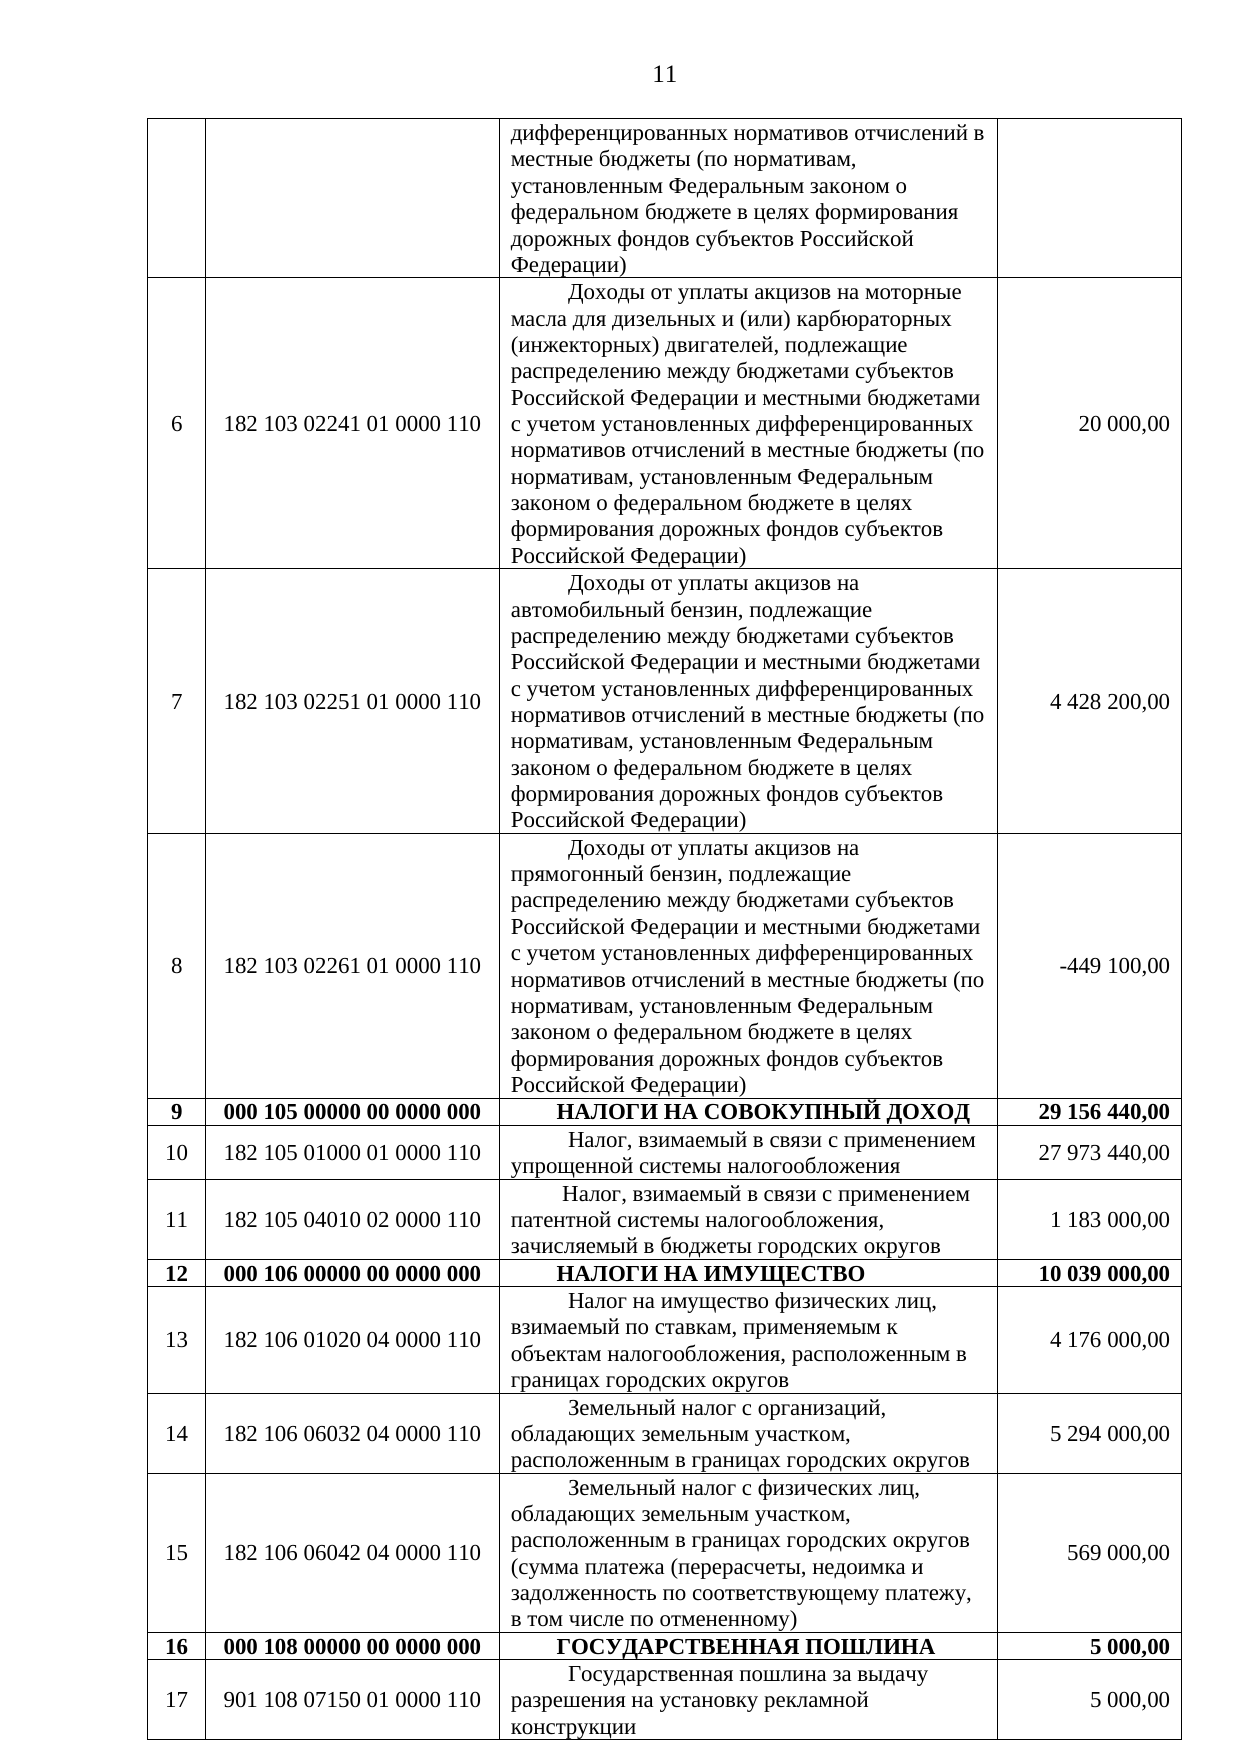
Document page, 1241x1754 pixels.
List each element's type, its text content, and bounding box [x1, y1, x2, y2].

table_cell 182 106 06042 04 0000 110 [206, 1474, 499, 1632]
table_cell 182 103 02241 01 0000 110 [206, 278, 499, 568]
table_cell 1 183 000,00 [998, 1180, 1181, 1259]
table_cell 15 [148, 1474, 205, 1632]
table_cell Доходы от уплаты акцизов на моторные масла для дизельных и (или) карбюраторных (инжекторных) двигателей, подлежащие распределению между бюджетами субъектов Российской Федерации и местными бюджетами с учетом установленных дифференцированных нормативов отчислений в местные бюджеты (по нормативам, установленным Федеральным законом о федеральном бюджете в целях формирования дорожных фондов субъектов Российской Федерации) [500, 278, 997, 568]
table_cell 9 [148, 1099, 205, 1125]
table_cell НАЛОГИ НА ИМУЩЕСТВО [500, 1260, 997, 1286]
table_cell 5 000,00 [998, 1633, 1181, 1659]
table_cell Доходы от уплаты акцизов на прямогонный бензин, подлежащие распределению между бюджетами субъектов Российской Федерации и местными бюджетами с учетом установленных дифференцированных нормативов отчислений в местные бюджеты (по нормативам, установленным Федеральным законом о федеральном бюджете в целях формирования дорожных фондов субъектов Российской Федерации) [500, 834, 997, 1097]
table_cell 16 [148, 1633, 205, 1659]
table_cell Государственная пошлина за выдачу разрешения на установку рекламной конструкции [500, 1660, 997, 1739]
table_cell 182 105 01000 01 0000 110 [206, 1126, 499, 1178]
table_cell Налог на имущество физических лиц, взимаемый по ставкам, применяемым к объектам налогообложения, расположенным в границах городских округов [500, 1287, 997, 1392]
table_cell дифференцированных нормативов отчислений в местные бюджеты (по нормативам, установленным Федеральным законом о федеральном бюджете в целях формирования дорожных фондов субъектов Российской Федерации) [500, 119, 997, 277]
table_cell 27 973 440,00 [998, 1126, 1181, 1178]
table_cell [148, 119, 205, 277]
table_cell 569 000,00 [998, 1474, 1181, 1632]
table_cell 13 [148, 1287, 205, 1392]
table_cell 901 108 07150 01 0000 110 [206, 1660, 499, 1739]
table_cell ГОСУДАРСТВЕННАЯ ПОШЛИНА [500, 1633, 997, 1659]
table_cell 182 106 06032 04 0000 110 [206, 1394, 499, 1473]
table_cell Налог, взимаемый в связи с применением упрощенной системы налогообложения [500, 1126, 997, 1178]
table_cell -449 100,00 [998, 834, 1181, 1097]
table_cell 10 [148, 1126, 205, 1178]
table_cell 29 156 440,00 [998, 1099, 1181, 1125]
table_cell 14 [148, 1394, 205, 1473]
table_cell 20 000,00 [998, 278, 1181, 568]
table_cell 182 103 02251 01 0000 110 [206, 569, 499, 833]
table_cell 8 [148, 834, 205, 1097]
table_cell 6 [148, 278, 205, 568]
table_cell 000 108 00000 00 0000 000 [206, 1633, 499, 1659]
table_cell [998, 119, 1181, 277]
table_cell Земельный налог с физических лиц, обладающих земельным участком, расположенным в границах городских округов (сумма платежа (перерасчеты, недоимка и задолженность по соответствующему платежу, в том числе по отмененному) [500, 1474, 997, 1632]
table_cell 10 039 000,00 [998, 1260, 1181, 1286]
table_cell 182 103 02261 01 0000 110 [206, 834, 499, 1097]
table_cell 182 106 01020 04 0000 110 [206, 1287, 499, 1392]
table_cell 4 428 200,00 [998, 569, 1181, 833]
table_cell 000 105 00000 00 0000 000 [206, 1099, 499, 1125]
table_cell [206, 119, 499, 277]
table_cell 000 106 00000 00 0000 000 [206, 1260, 499, 1286]
table_cell Налог, взимаемый в связи с применением патентной системы налогообложения, зачисляемый в бюджеты городских округов [500, 1180, 997, 1259]
table_cell 7 [148, 569, 205, 833]
table_cell 17 [148, 1660, 205, 1739]
table_cell 4 176 000,00 [998, 1287, 1181, 1392]
table_cell Доходы от уплаты акцизов на автомобильный бензин, подлежащие распределению между бюджетами субъектов Российской Федерации и местными бюджетами с учетом установленных дифференцированных нормативов отчислений в местные бюджеты (по нормативам, установленным Федеральным законом о федеральном бюджете в целях формирования дорожных фондов субъектов Российской Федерации) [500, 569, 997, 833]
table_cell НАЛОГИ НА СОВОКУПНЫЙ ДОХОД [500, 1099, 997, 1125]
table_cell 182 105 04010 02 0000 110 [206, 1180, 499, 1259]
table_cell 11 [148, 1180, 205, 1259]
table_cell 5 000,00 [998, 1660, 1181, 1739]
table_cell 12 [148, 1260, 205, 1286]
table_cell Земельный налог с организаций, обладающих земельным участком, расположенным в границах городских округов [500, 1394, 997, 1473]
table_cell 5 294 000,00 [998, 1394, 1181, 1473]
